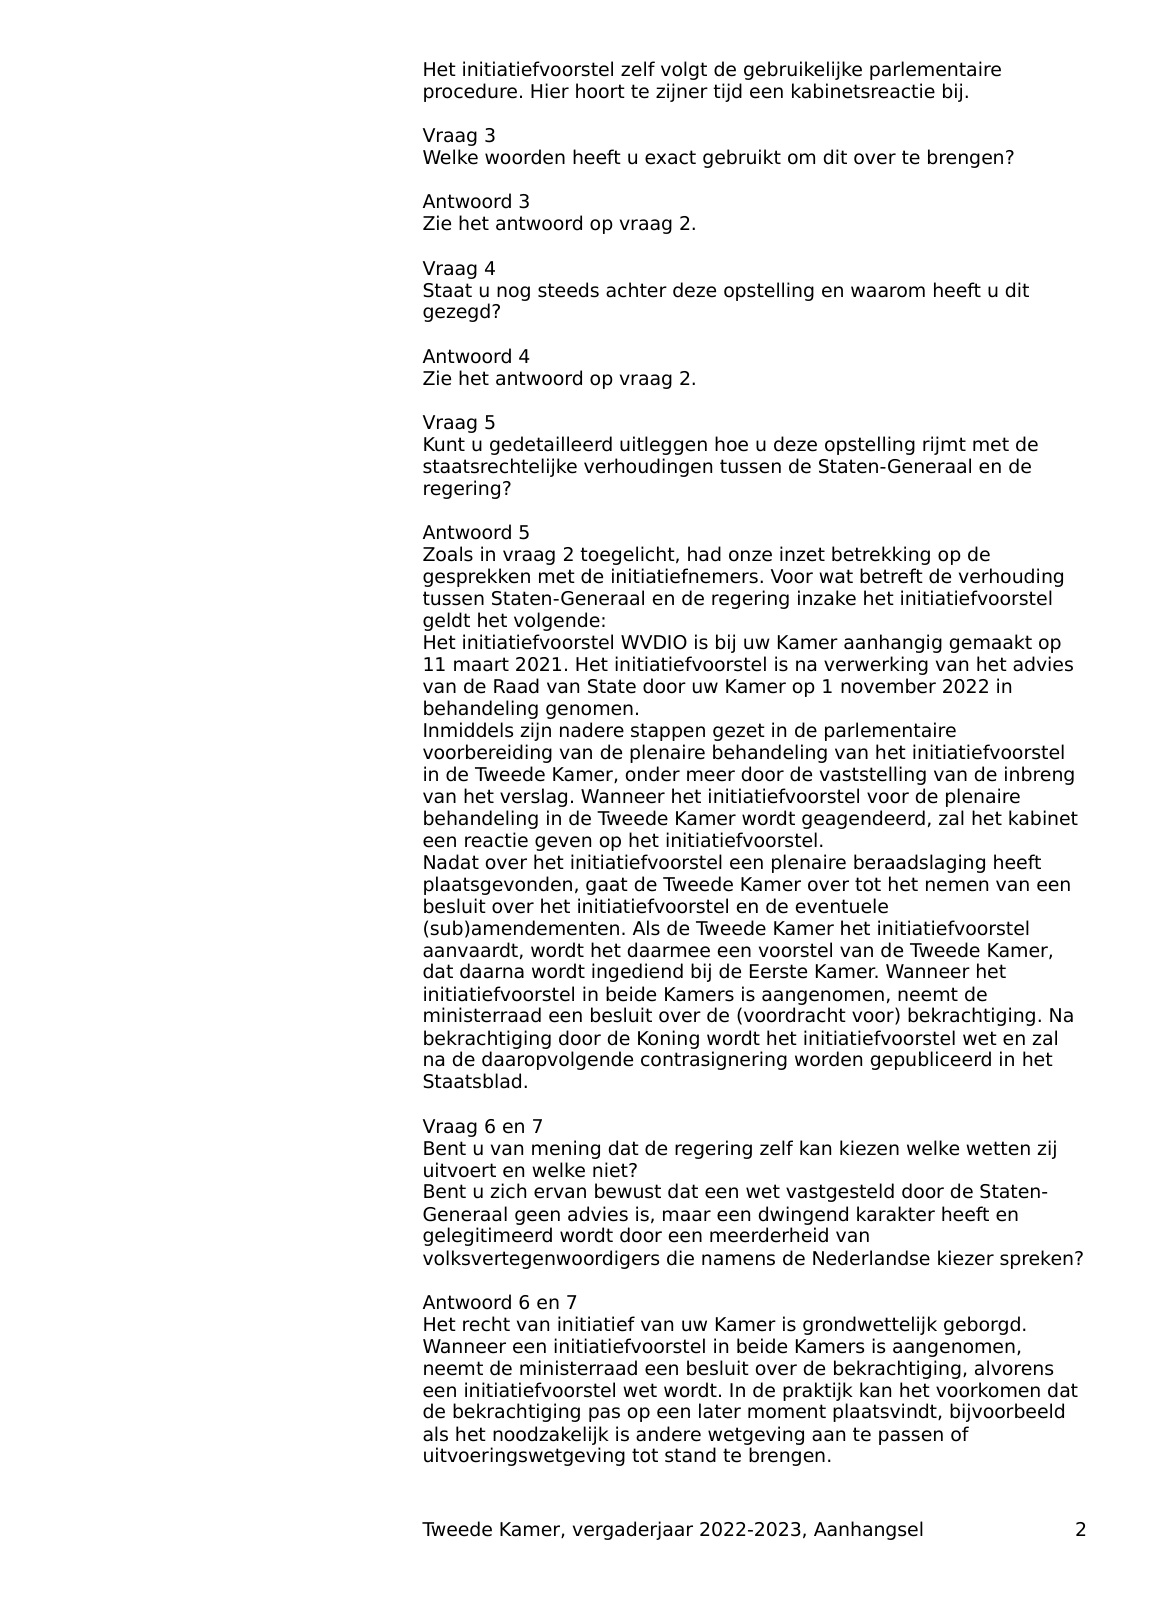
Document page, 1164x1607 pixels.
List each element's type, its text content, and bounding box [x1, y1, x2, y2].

text Staat u nog steeds achter deze opstelling en waarom heeft u dit gezegd? [422, 279, 1087, 323]
text Welke woorden heeft u exact gebruikt om dit over te brengen? [422, 147, 1087, 169]
text Antwoord 5 [422, 522, 1087, 544]
text Zie het antwoord op vraag 2. [422, 213, 1087, 235]
text Kunt u gedetailleerd uitleggen hoe u deze opstelling rijmt met de staatsrechtelijke verhoudingen tussen de Staten-Generaal en de regering? [422, 434, 1087, 500]
text Vraag 6 en 7 [422, 1116, 1087, 1137]
text Vraag 3 [422, 125, 1087, 147]
text Vraag 4 [422, 257, 1087, 279]
text Antwoord 4 [422, 346, 1087, 368]
text Het initiatiefvoorstel zelf volgt de gebruikelijke parlementaire procedure. Hier hoort te zijner tijd een kabinetsreactie bij. [422, 59, 1087, 103]
text Antwoord 6 en 7 [422, 1292, 1087, 1313]
text Bent u zich ervan bewust dat een wet vastgesteld door de Staten-Generaal geen advies is, maar een dwingend karakter heeft en gelegitimeerd wordt door een meerderheid van volksvertegenwoordigers die namens de Nederlandse kiezer spreken? [422, 1181, 1087, 1269]
text Zie het antwoord op vraag 2. [422, 368, 1087, 389]
text Zoals in vraag 2 toegelicht, had onze inzet betrekking op de gesprekken met de initiatiefnemers. Voor wat betreft de verhouding tussen Staten-Generaal en de regering inzake het initiatiefvoorstel geldt het volgende: [422, 544, 1087, 632]
text Het initiatiefvoorstel WVDIO is bij uw Kamer aanhangig gemaakt op 11 maart 2021. Het initiatiefvoorstel is na verwerking van het advies van de Raad van State door uw Kamer op 1 november 2022 in behandeling genomen. [422, 632, 1087, 720]
text Vraag 5 [422, 412, 1087, 434]
text Inmiddels zijn nadere stappen gezet in de parlementaire voorbereiding van de plenaire behandeling van het initiatiefvoorstel in de Tweede Kamer, onder meer door de vaststelling van de inbreng van het verslag. Wanneer het initiatiefvoorstel voor de plenaire behandeling in de Tweede Kamer wordt geagendeerd, zal het kabinet een reactie geven op het initiatiefvoorstel. [422, 720, 1087, 852]
text Nadat over het initiatiefvoorstel een plenaire beraadslaging heeft plaatsgevonden, gaat de Tweede Kamer over tot het nemen van een besluit over het initiatiefvoorstel en de eventuele (sub)amendementen. Als de Tweede Kamer het initiatiefvoorstel aanvaardt, wordt het daarmee een voorstel van de Tweede Kamer, dat daarna wordt ingediend bij de Eerste Kamer. Wanneer het initiatiefvoorstel in beide Kamers is aangenomen, neemt de ministerraad een besluit over de (voordracht voor) bekrachtiging. Na bekrachtiging door de Koning wordt het initiatiefvoorstel wet en zal na de daaropvolgende contrasignering worden gepubliceerd in het Staatsblad. [422, 852, 1087, 1093]
text Bent u van mening dat de regering zelf kan kiezen welke wetten zij uitvoert en welke niet? [422, 1137, 1087, 1181]
text Antwoord 3 [422, 191, 1087, 213]
text Het recht van initiatief van uw Kamer is grondwettelijk geborgd. Wanneer een initiatiefvoorstel in beide Kamers is aangenomen, neemt de ministerraad een besluit over de bekrachtiging, alvorens een initiatiefvoorstel wet wordt. In de praktijk kan het voorkomen dat de bekrachtiging pas op een later moment plaatsvindt, bijvoorbeeld als het noodzakelijk is andere wetgeving aan te passen of uitvoeringswetgeving tot stand te brengen. [422, 1313, 1087, 1467]
